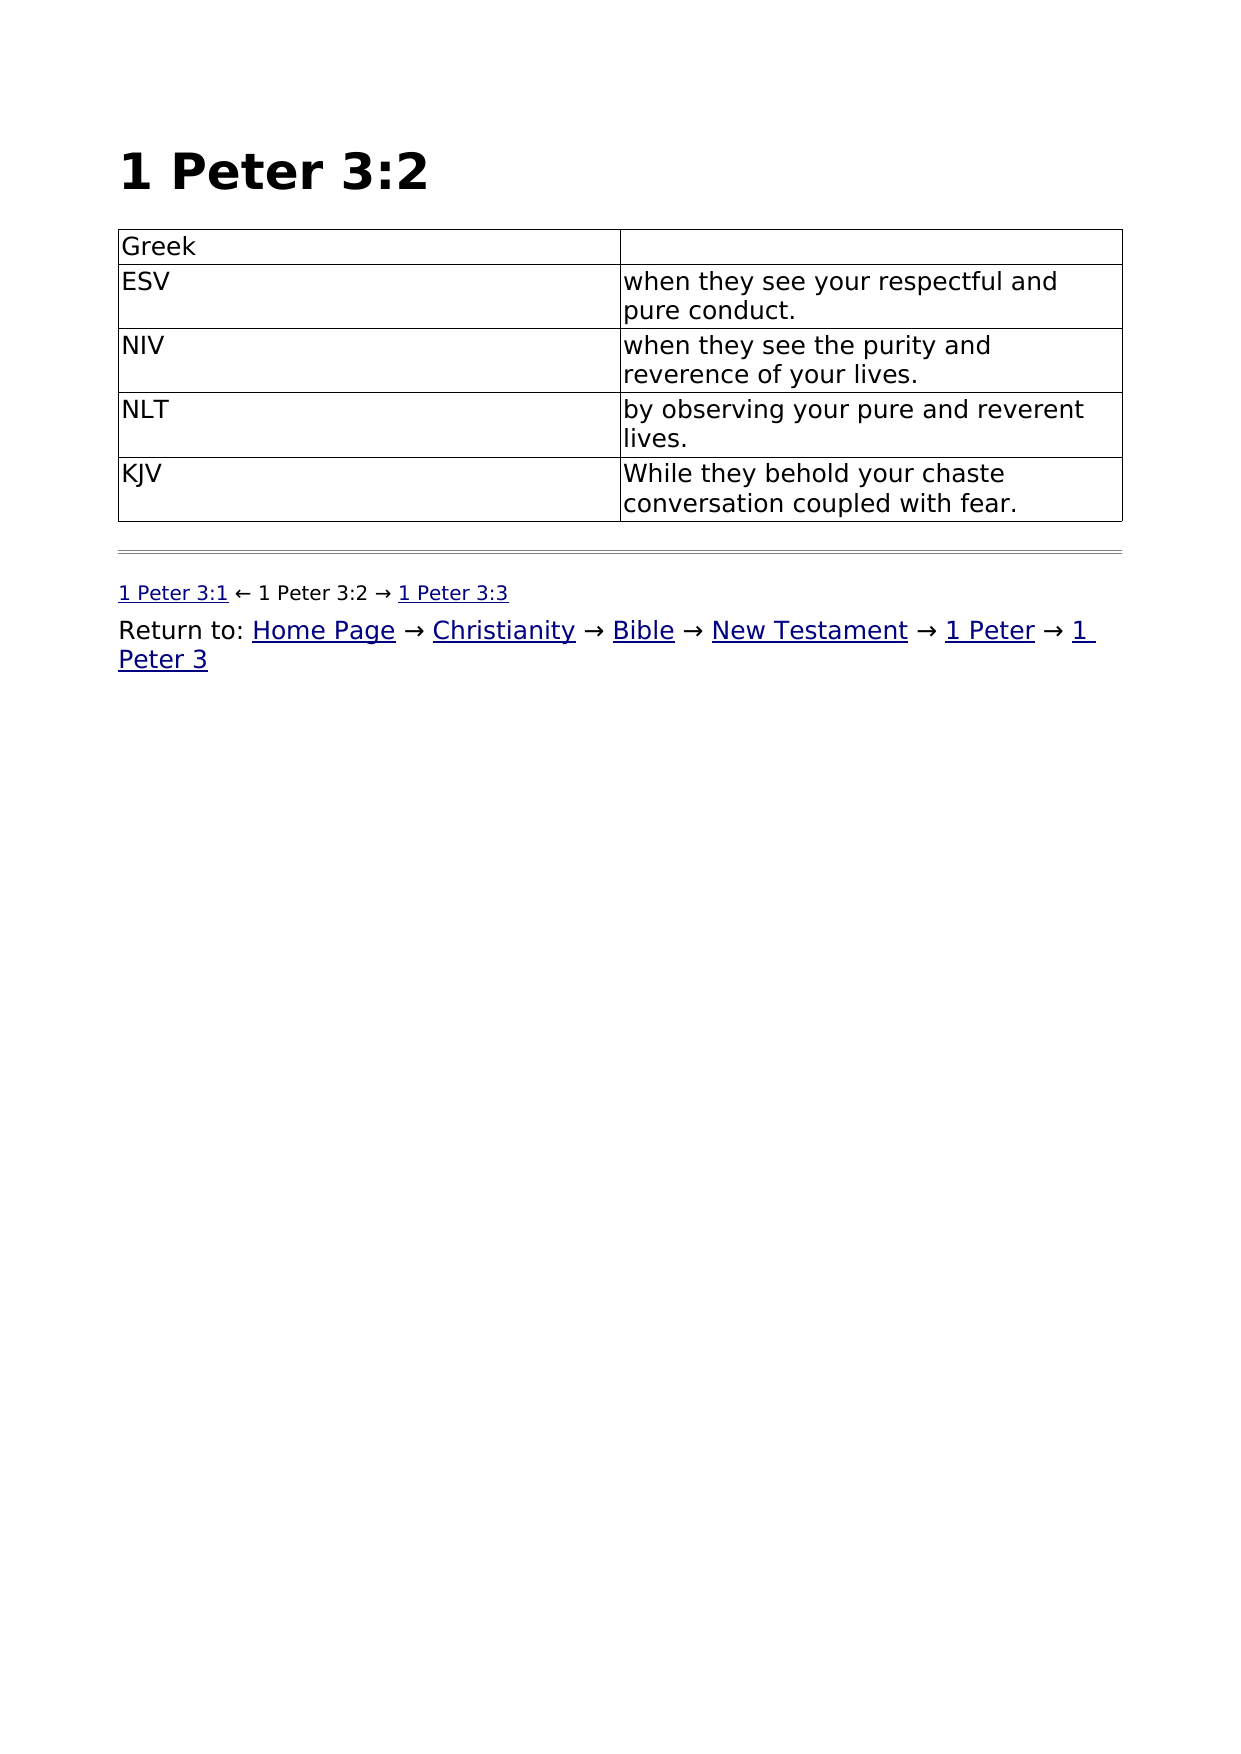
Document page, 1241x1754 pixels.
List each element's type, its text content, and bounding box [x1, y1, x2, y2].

table_cell ESV [119, 265, 620, 328]
table_header [621, 230, 1122, 264]
subtitle 1 Peter 3:2 [118, 143, 1122, 201]
table_header Greek [119, 230, 620, 264]
table_cell by observing your pure and reverent lives. [621, 393, 1122, 457]
table_cell While they behold your chaste conversation coupled with fear. [621, 458, 1122, 521]
table_cell NLT [119, 393, 620, 457]
text Return to: Home Page → Christianity → Bible → New Testament → 1 Peter → 1 Peter 3 [118, 616, 1122, 674]
table_cell NIV [119, 329, 620, 392]
table_cell when they see the purity and reverence of your lives. [621, 329, 1122, 392]
text 1 Peter 3:1 ← 1 Peter 3:2 → 1 Peter 3:3 [118, 582, 1122, 616]
table_cell KJV [119, 458, 620, 521]
table_cell when they see your respectful and pure conduct. [621, 265, 1122, 328]
